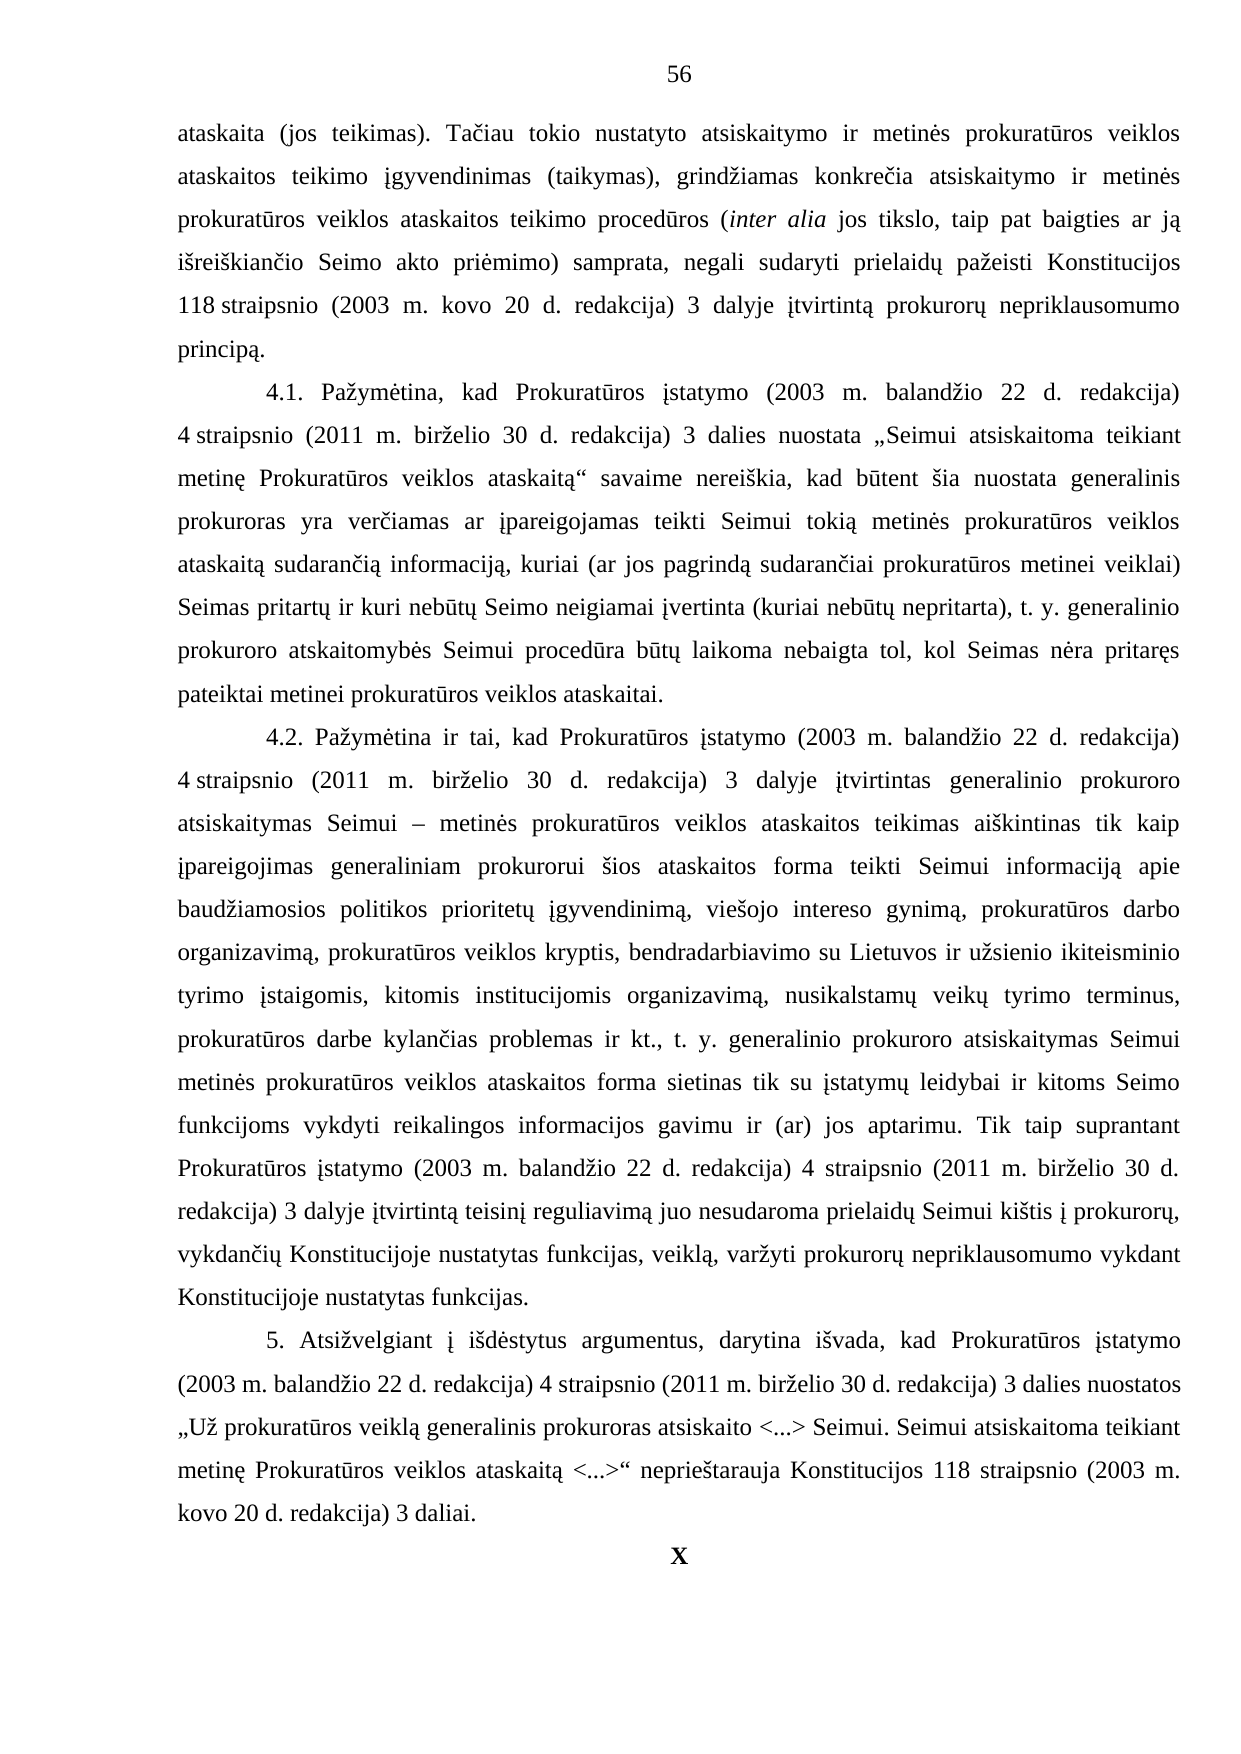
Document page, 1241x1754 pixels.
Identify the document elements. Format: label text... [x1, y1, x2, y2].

text 5. Atsižvelgiant į išdėstytus argumentus, darytina išvada, kad Prokuratūros įstatymo (2003 m. balandžio 22 d. redakcija) 4 straipsnio (2011 m. birželio 30 d. redakcija) 3 dalies nuostatos „Už prokuratūros veiklą generalinis prokuroras atsiskaito <...> Seimui. Seimui atsiskaitoma teikiant metinę Prokuratūros veiklos ataskaitą <...>“ neprieštarauja Konstitucijos 118 straipsnio (2003 m. kovo 20 d. redakcija) 3 daliai. [177, 1326, 1181, 1527]
text 4.2. Pažymėtina ir tai, kad Prokuratūros įstatymo (2003 m. balandžio 22 d. redakcija) 4 straipsnio (2011 m. birželio 30 d. redakcija) 3 dalyje įtvirtintas generalinio prokuroro atsiskaitymas Seimui – metinės prokuratūros veiklos ataskaitos teikimas aiškintinas tik kaip įpareigojimas generaliniam prokurorui šios ataskaitos forma teikti Seimui informaciją apie baudžiamosios politikos prioritetų įgyvendinimą, viešojo intereso gynimą, prokuratūros darbo organizavimą, prokuratūros veiklos kryptis, bendradarbiavimo su Lietuvos ir užsienio ikiteisminio tyrimo įstaigomis, kitomis institucijomis organizavimą, nusikalstamų veikų tyrimo terminus, prokuratūros darbe kylančias problemas ir kt., t. y. generalinio prokuroro atsiskaitymas Seimui metinės prokuratūros veiklos ataskaitos forma sietinas tik su įstatymų leidybai ir kitoms Seimo funkcijoms vykdyti reikalingos informacijos gavimu ir (ar) jos aptarimu. Tik taip suprantant Prokuratūros įstatymo (2003 m. balandžio 22 d. redakcija) 4 straipsnio (2011 m. birželio 30 d. redakcija) 3 dalyje įtvirtintą teisinį reguliavimą juo nesudaroma prielaidų Seimui kištis į prokurorų, vykdančių Konstitucijoje nustatytas funkcijas, veiklą, varžyti prokurorų nepriklausomumo vykdant Konstitucijoje nustatytas funkcijas. [177, 722, 1181, 1311]
text 4.1. Pažymėtina, kad Prokuratūros įstatymo (2003 m. balandžio 22 d. redakcija) 4 straipsnio (2011 m. birželio 30 d. redakcija) 3 dalies nuostata „Seimui atsiskaitoma teikiant metinę Prokuratūros veiklos ataskaitą“ savaime nereiškia, kad būtent šia nuostata generalinis prokuroras yra verčiamas ar įpareigojamas teikti Seimui tokią metinės prokuratūros veiklos ataskaitą sudarančią informaciją, kuriai (ar jos pagrindą sudarančiai prokuratūros metinei veiklai) Seimas pritartų ir kuri nebūtų Seimo neigiamai įvertinta (kuriai nebūtų nepritarta), t. y. generalinio prokuroro atskaitomybės Seimui procedūra būtų laikoma nebaigta tol, kol Seimas nėra pritaręs pateiktai metinei prokuratūros veiklos ataskaitai. [177, 377, 1181, 707]
text X [177, 1541, 1181, 1570]
text ataskaita (jos teikimas). Tačiau tokio nustatyto atsiskaitymo ir metinės prokuratūros veiklos ataskaitos teikimo įgyvendinimas (taikymas), grindžiamas konkrečia atsiskaitymo ir metinės prokuratūros veiklos ataskaitos teikimo procedūros (inter alia jos tikslo, taip pat baigties ar ją išreiškiančio Seimo akto priėmimo) samprata, negali sudaryti prielaidų pažeisti Konstitucijos 118 straipsnio (2003 m. kovo 20 d. redakcija) 3 dalyje įtvirtintą prokurorų nepriklausomumo principą. [177, 118, 1181, 362]
